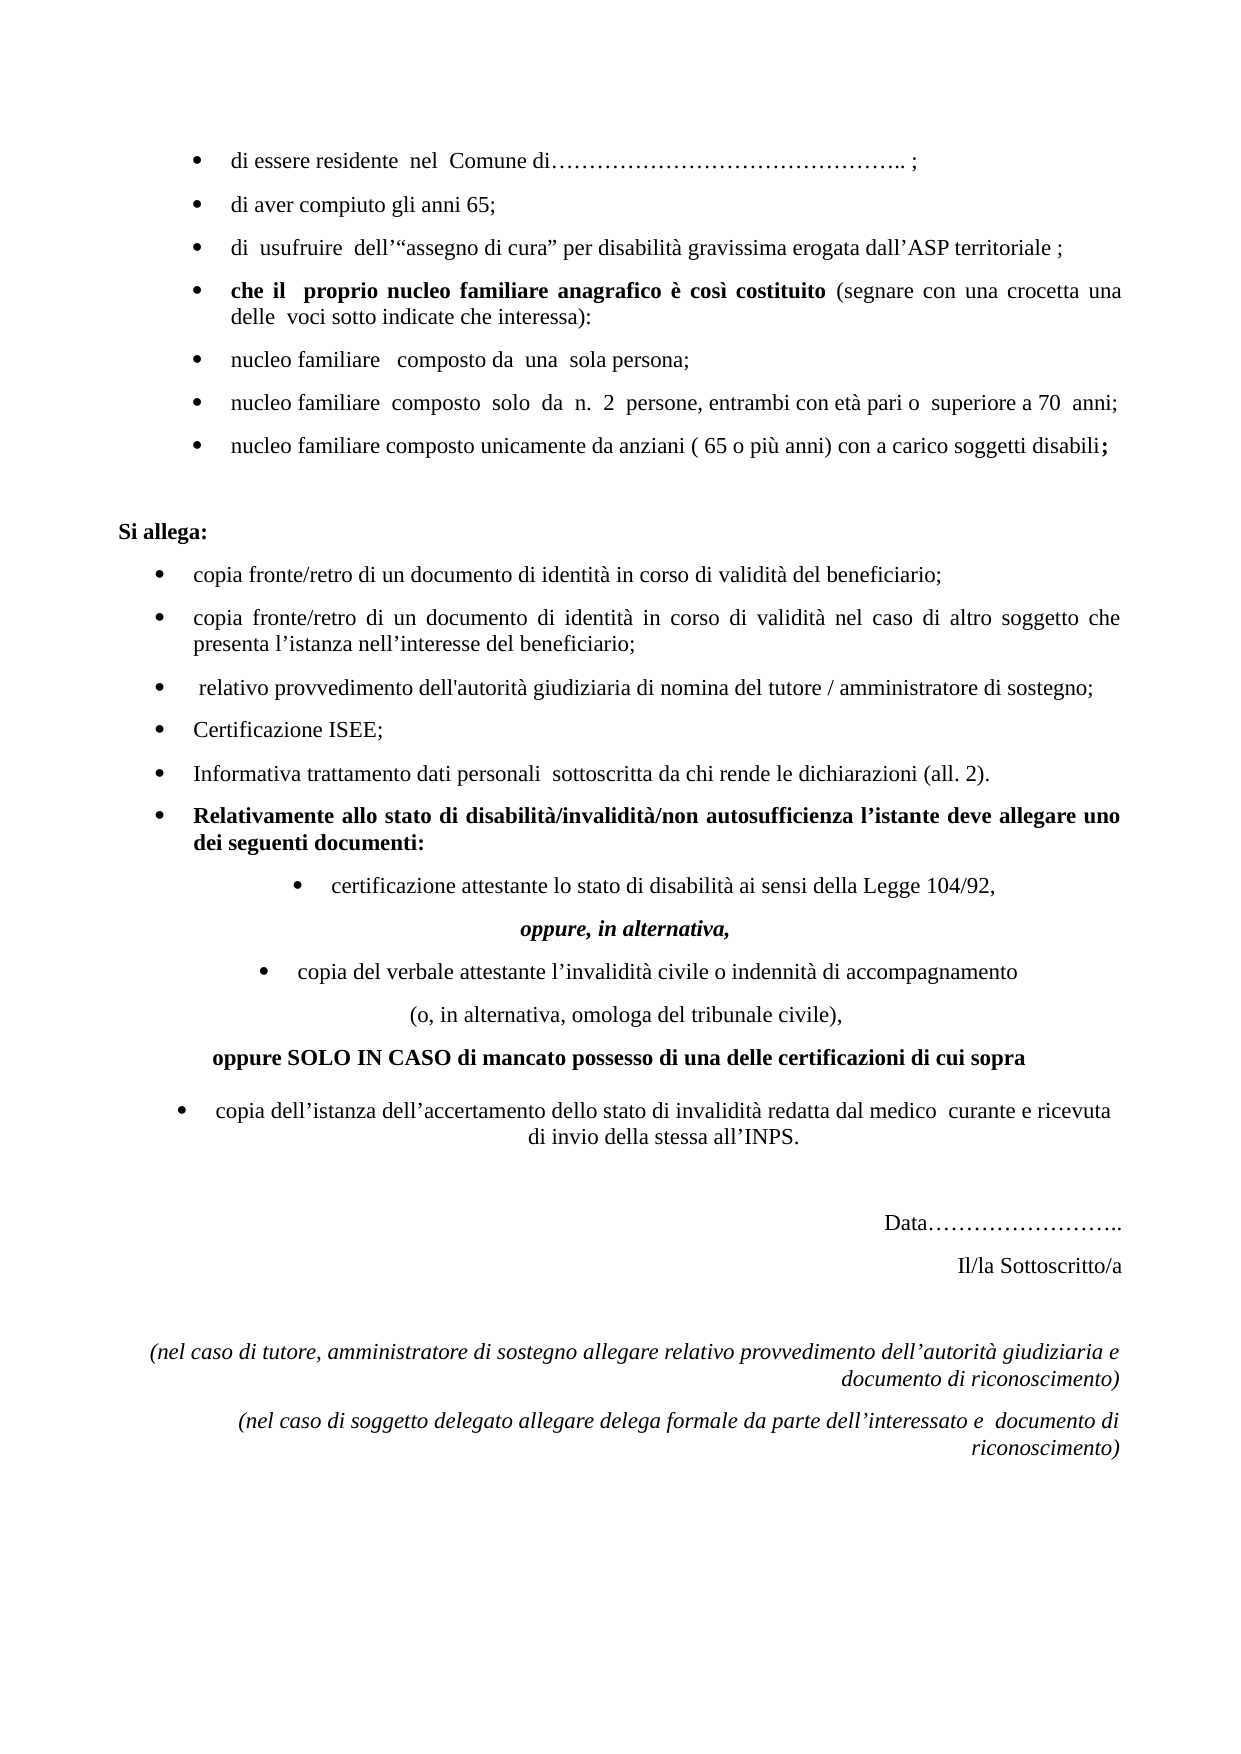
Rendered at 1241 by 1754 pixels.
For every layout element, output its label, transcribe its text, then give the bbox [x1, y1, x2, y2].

list nucleo familiare composto solo da n. 2 persone, entrambi con età pari o superiore a 70 anni; [193, 389, 1122, 415]
list di usufruire dell’“assegno di cura” per disabilità gravissima erogata dall’ASP territoriale ; [193, 234, 1122, 260]
list copia fronte/retro di un documento di identità in corso di validità nel caso di altro soggetto che presenta l’istanza nell’interesse del beneficiario; [156, 604, 1122, 657]
list copia fronte/retro di un documento di identità in corso di validità del beneficiario; [156, 561, 1122, 587]
list Informativa trattamento dati personali sottoscritta da chi rende le dichiarazioni (all. 2). [156, 759, 1122, 786]
list copia dell’istanza dell’accertamento dello stato di invalidità redatta dal medico curante e ricevuta di invio della stessa all’INPS. [168, 1097, 1122, 1149]
list nucleo familiare composto da una sola persona; [193, 346, 1122, 372]
list di essere residente nel Comune di……………………………………….. ; [193, 148, 1122, 174]
text oppure, in alternativa, [131, 915, 1122, 941]
list Certificazione ISEE; [156, 717, 1122, 743]
list che il proprio nucleo familiare anagrafico è così costituito (segnare con una crocetta una delle voci sotto indicate che interessa): [193, 277, 1122, 329]
list Relativamente allo stato di disabilità/invalidità/non autosufficienza l’istante deve allegare uno dei seguenti documenti: [156, 803, 1122, 855]
text (nel caso di tutore, amministratore di sostegno allegare relativo provvedimento dell’autorità giudiziaria e documento di riconoscimento) [118, 1338, 1122, 1391]
text Si allega: [118, 518, 1122, 544]
text Data…………………….. [118, 1209, 1122, 1236]
list certificazione attestante lo stato di disabilità ai sensi della Legge 104/92, [168, 872, 1122, 898]
text (o, in alternativa, omologa del tribunale civile), [131, 1001, 1122, 1027]
text (nel caso di soggetto delegato allegare delega formale da parte dell’interessato e documento di riconoscimento) [118, 1408, 1122, 1460]
list nucleo familiare composto unicamente da anziani ( 65 o più anni) con a carico soggetti disabili; [193, 432, 1122, 458]
list copia del verbale attestante l’invalidità civile o indennità di accompagnamento [168, 958, 1122, 984]
list di aver compiuto gli anni 65; [193, 191, 1122, 217]
list relativo provvedimento dell'autorità giudiziaria di nomina del tutore / amministratore di sostegno; [156, 673, 1122, 700]
text Il/la Sottoscritto/a [118, 1252, 1122, 1278]
text oppure SOLO IN CASO di mancato possesso di una delle certificazioni di cui sopra [116, 1044, 1122, 1070]
